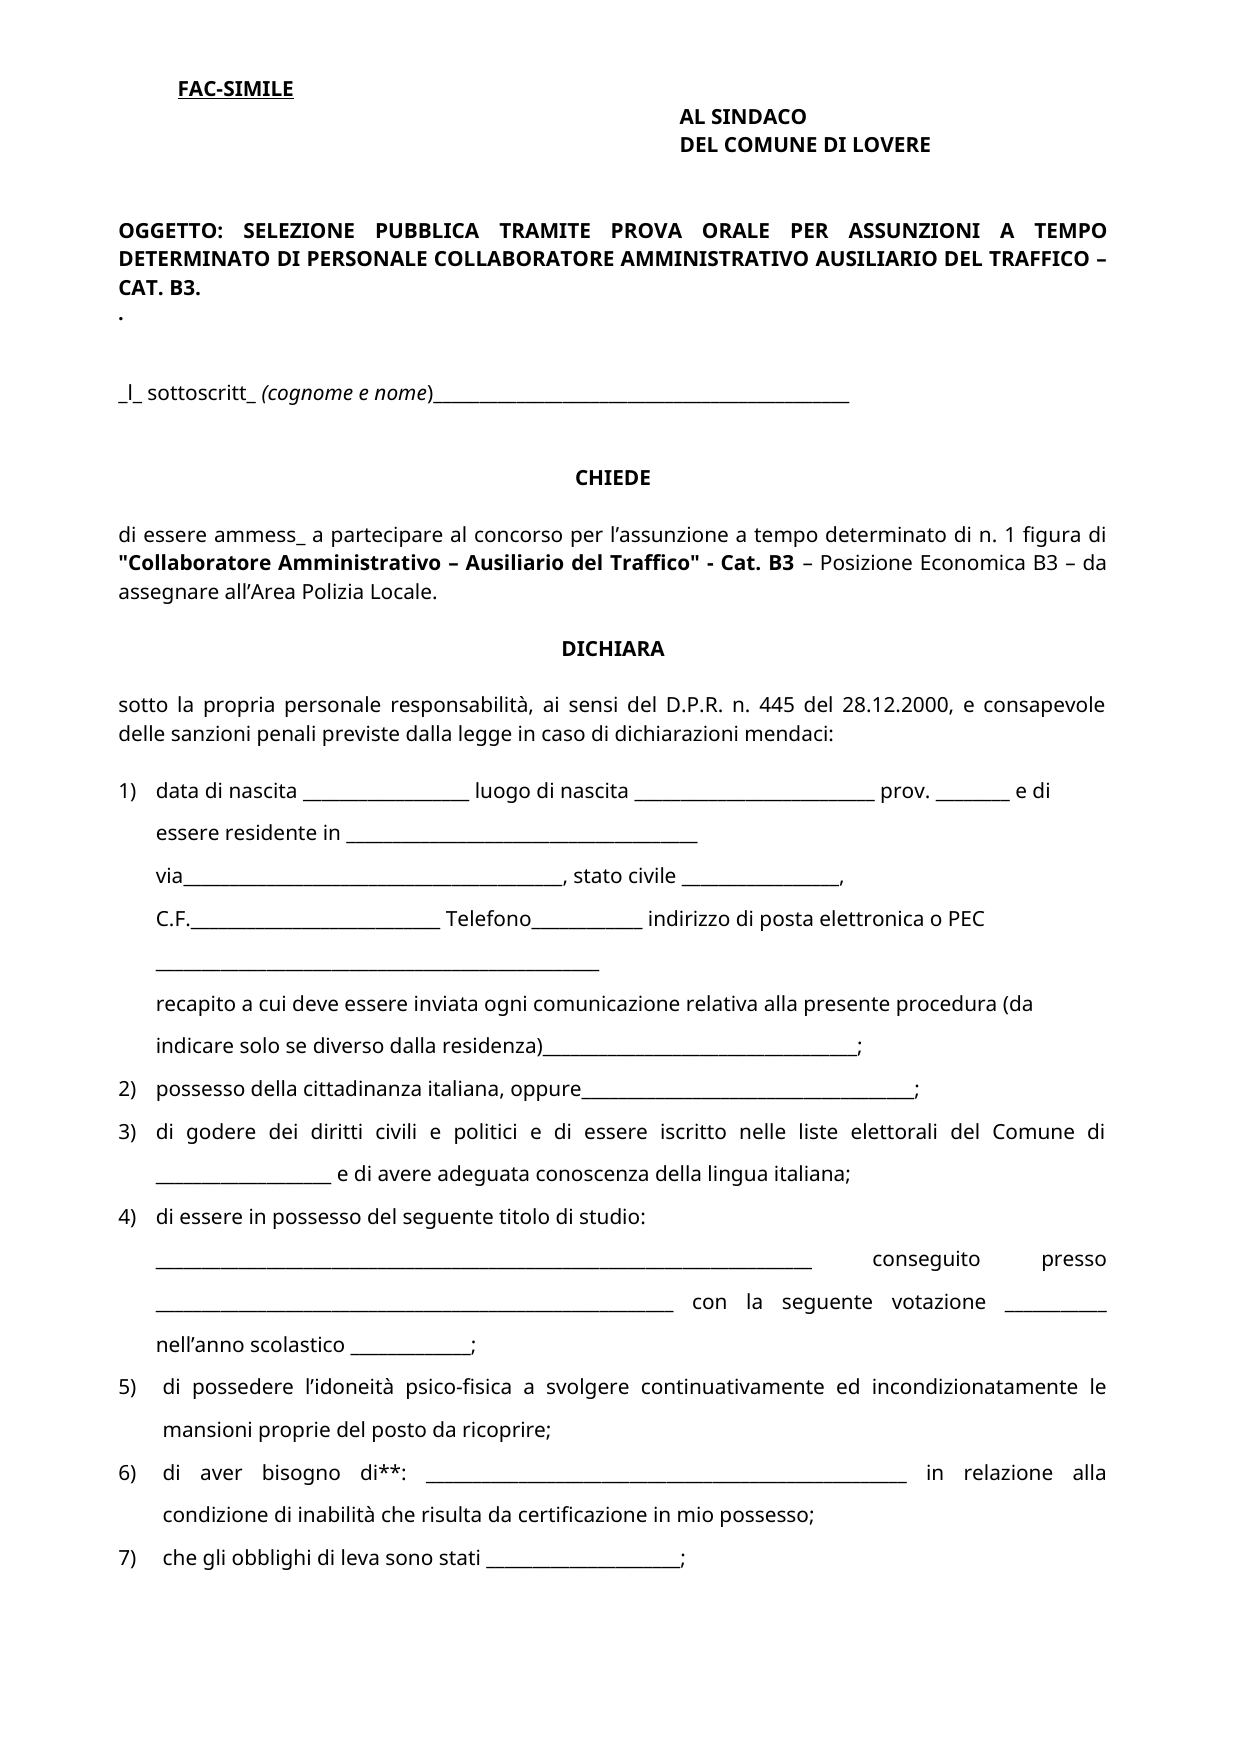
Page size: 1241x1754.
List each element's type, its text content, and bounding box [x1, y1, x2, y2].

text sotto la propria personale responsabilità, ai sensi del D.P.R. n. 445 del 28.12.2000, e consapevole delle sanzioni penali previste dalla legge in caso di dichiarazioni mendaci: [118, 691, 1107, 747]
list di possedere l’idoneità psico-fisica a svolgere continuativamente ed incondizionatamente le mansioni proprie del posto da ricoprire; [118, 1372, 1107, 1443]
list di essere in possesso del seguente titolo di studio: [118, 1202, 1107, 1230]
text recapito a cui deve essere inviata ogni comunicazione relativa alla presente procedura (da indicare solo se diverso dalla residenza)__________________________________; [156, 989, 1107, 1060]
text AL SINDACO [679, 102, 1107, 131]
list di godere dei diritti civili e politici e di essere iscritto nelle liste elettorali del Comune di ___________________ e di avere adeguata conoscenza della lingua italiana; [118, 1117, 1107, 1188]
text via_________________________________________, stato civile _________________, C.F.___________________________ Telefono____________ indirizzo di posta elettronica o PEC ________________________________________________ [156, 861, 1107, 975]
text DEL COMUNE DI LOVERE [679, 131, 1107, 159]
list data di nascita __________________ luogo di nascita __________________________ prov. ________ e di essere residente in ______________________________________ [118, 776, 1107, 847]
text CHIEDE [118, 463, 1107, 492]
text . [118, 301, 1107, 325]
text FAC-SIMILE [118, 74, 1107, 102]
text OGGETTO: SELEZIONE PUBBLICA TRAMITE PROVA ORALE PER ASSUNZIONI A TEMPO DETERMINATO DI PERSONALE COLLABORATORE AMMINISTRATIVO AUSILIARIO DEL TRAFFICO – CAT. B3. [118, 216, 1107, 301]
list che gli obblighi di leva sono stati _____________________; [118, 1543, 1107, 1571]
text di essere ammess_ a partecipare al concorso per l’assunzione a tempo determinato di n. 1 figura di "Collaboratore Amministrativo – Ausiliario del Traffico" - Cat. B3 – Posizione Economica B3 – da assegnare all’Area Polizia Locale. [118, 520, 1107, 605]
text _l_ sottoscritt_ (cognome e nome)_____________________________________________ [118, 378, 1107, 406]
text DICHIARA [118, 634, 1107, 662]
text _______________________________________________________________________ conseguito presso ________________________________________________________ con la seguente votazione ___________ nell’anno scolastico _____________; [156, 1244, 1107, 1358]
list di aver bisogno di**: ____________________________________________________ in relazione alla condizione di inabilità che risulta da certificazione in mio possesso; [118, 1458, 1107, 1529]
list possesso della cittadinanza italiana, oppure____________________________________; [118, 1074, 1107, 1103]
